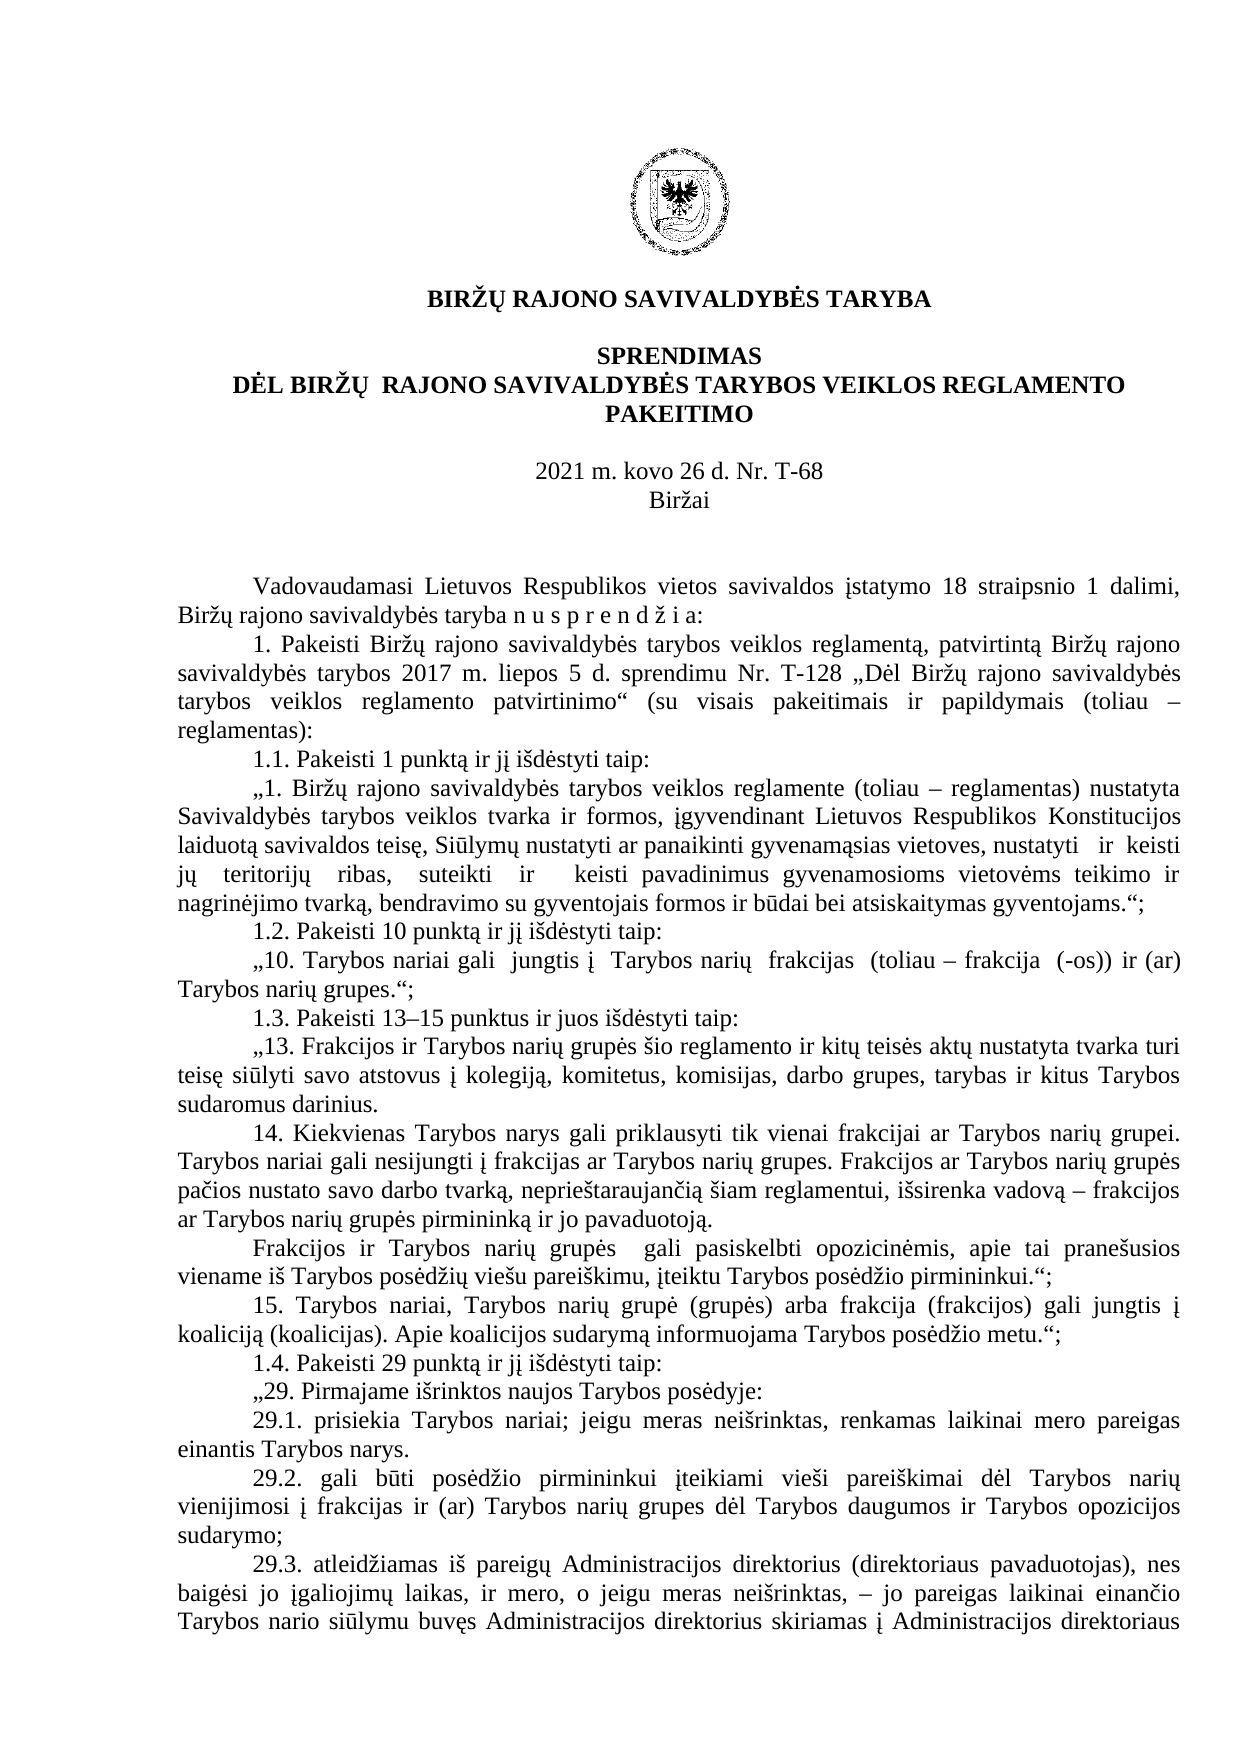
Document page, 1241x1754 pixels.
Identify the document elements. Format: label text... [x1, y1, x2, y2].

text Vadovaudamasi Lietuvos Respublikos vietos savivaldos įstatymo 18 straipsnio 1 dalimi, Biržų rajono savivaldybės taryba n u s p r e n d ž i a: [177, 571, 1181, 629]
text SPRENDIMAS [177, 341, 1181, 370]
text 1.4. Pakeisti 29 punktą ir jį išdėstyti taip: [177, 1348, 1181, 1376]
text 1.1. Pakeisti 1 punktą ir jį išdėstyti taip: [177, 744, 1181, 773]
text 1.3. Pakeisti 13–15 punktus ir juos išdėstyti taip: [177, 1003, 1181, 1031]
text „13. Frakcijos ir Tarybos narių grupės šio reglamento ir kitų teisės aktų nustatyta tvarka turi teisę siūlyti savo atstovus į kolegiją, komitetus, komisijas, darbo grupes, tarybas ir kitus Tarybos sudaromus darinius. [177, 1031, 1181, 1118]
text 29.2. gali būti posėdžio pirmininkui įteikiami vieši pareiškimai dėl Tarybos narių vienijimosi į frakcijas ir (ar) Tarybos narių grupes dėl Tarybos daugumos ir Tarybos opozicijos sudarymo; [177, 1463, 1181, 1549]
text BIRŽŲ RAJONO SAVIVALDYBĖS TARYBA [177, 284, 1181, 313]
text „1. Biržų rajono savivaldybės tarybos veiklos reglamente (toliau – reglamentas) nustatyta Savivaldybės tarybos veiklos tvarka ir formos, įgyvendinant Lietuvos Respublikos Konstitucijos laiduotą savivaldos teisę, Siūlymų nustatyti ar panaikinti gyvenamąsias vietoves, nustatyti ir keisti jų teritorijų ribas, suteikti ir keisti pavadinimus gyvenamosioms vietovėms teikimo ir nagrinėjimo tvarką, bendravimo su gyventojais formos ir būdai bei atsiskaitymas gyventojams.“; [177, 773, 1181, 916]
text 1. Pakeisti Biržų rajono savivaldybės tarybos veiklos reglamentą, patvirtintą Biržų rajono savivaldybės tarybos 2017 m. liepos 5 d. sprendimu Nr. T-128 „Dėl Biržų rajono savivaldybės tarybos veiklos reglamento patvirtinimo“ (su visais pakeitimais ir papildymais (toliau – reglamentas): [177, 629, 1181, 744]
text „10. Tarybos nariai gali jungtis į Tarybos narių frakcijas (toliau – frakcija (-os)) ir (ar) Tarybos narių grupes.“; [177, 945, 1181, 1003]
text 29.1. prisiekia Tarybos nariai; jeigu meras neišrinktas, renkamas laikinai mero pareigas einantis Tarybos narys. [177, 1405, 1181, 1463]
text Frakcijos ir Tarybos narių grupės gali pasiskelbti opozicinėmis, apie tai pranešusios viename iš Tarybos posėdžių viešu pareiškimu, įteiktu Tarybos posėdžio pirmininkui.“; [177, 1233, 1181, 1290]
text 14. Kiekvienas Tarybos narys gali priklausyti tik vienai frakcijai ar Tarybos narių grupei. Tarybos nariai gali nesijungti į frakcijas ar Tarybos narių grupes. Frakcijos ar Tarybos narių grupės pačios nustato savo darbo tvarką, neprieštaraujančią šiam reglamentui, išsirenka vadovą – frakcijos ar Tarybos narių grupės pirmininką ir jo pavaduotoją. [177, 1118, 1181, 1233]
text 2021 m. kovo 26 d. Nr. T-68 [177, 456, 1181, 485]
text 1.2. Pakeisti 10 punktą ir jį išdėstyti taip: [177, 916, 1181, 945]
text DĖL BIRŽŲ RAJONO SAVIVALDYBĖS TARYBOS VEIKLOS REGLAMENTO PAKEITIMO [177, 370, 1181, 428]
text 29.3. atleidžiamas iš pareigų Administracijos direktorius (direktoriaus pavaduotojas), nes baigėsi jo įgaliojimų laikas, ir mero, o jeigu meras neišrinktas, – jo pareigas laikinai einančio Tarybos nario siūlymu buvęs Administracijos direktorius skiriamas į Administracijos direktoriaus [177, 1549, 1181, 1635]
text Biržai [177, 485, 1181, 514]
text „29. Pirmajame išrinktos naujos Tarybos posėdyje: [177, 1376, 1181, 1405]
text 15. Tarybos nariai, Tarybos narių grupė (grupės) arba frakcija (frakcijos) gali jungtis į koaliciją (koalicijas). Apie koalicijos sudarymą informuojama Tarybos posėdžio metu.“; [177, 1290, 1181, 1348]
